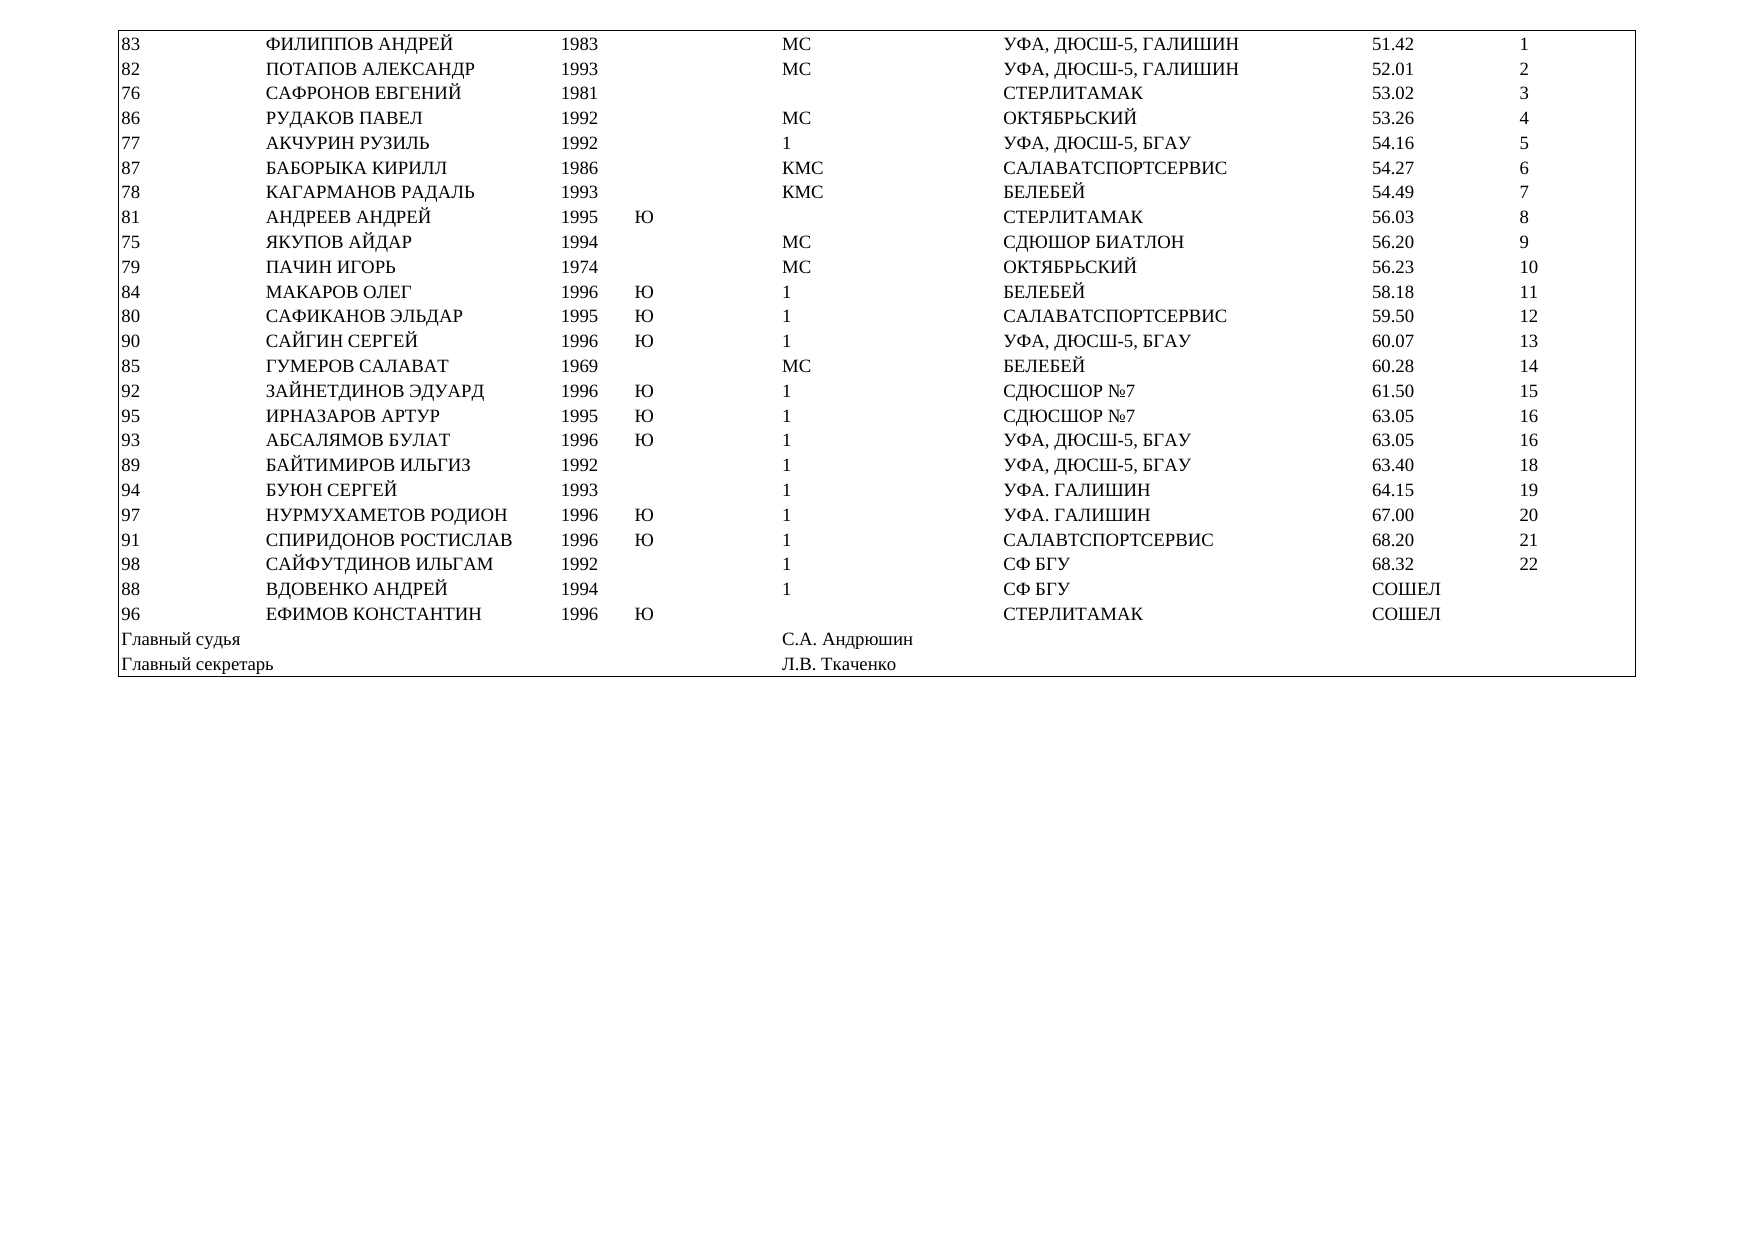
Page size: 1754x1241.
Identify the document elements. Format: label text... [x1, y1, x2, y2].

text 94 БУЮН СЕРГЕЙ 1993 1 УФА. ГАЛИШИН 64.15 19 [119, 476, 1635, 501]
text 87 БАБОРЫКА КИРИЛЛ 1986 КМС САЛАВАТСПОРТСЕРВИС 54.27 6 [119, 153, 1635, 178]
text 91 СПИРИДОНОВ РОСТИСЛАВ 1996 Ю 1 САЛАВТСПОРТСЕРВИС 68.20 21 [119, 525, 1635, 550]
text 96 ЕФИМОВ КОНСТАНТИН 1996 Ю СТЕРЛИТАМАК СОШЕЛ [119, 600, 1635, 624]
text 89 БАЙТИМИРОВ ИЛЬГИЗ 1992 1 УФА, ДЮСШ-5, БГАУ 63.40 18 [119, 451, 1635, 476]
text 97 НУРМУХАМЕТОВ РОДИОН 1996 Ю 1 УФА. ГАЛИШИН 67.00 20 [119, 501, 1635, 525]
text 93 АБСАЛЯМОВ БУЛАТ 1996 Ю 1 УФА, ДЮСШ-5, БГАУ 63.05 16 [119, 426, 1635, 451]
text 79 ПАЧИН ИГОРЬ 1974 МС ОКТЯБРЬСКИЙ 56.23 10 [119, 253, 1635, 277]
text 82 ПОТАПОВ АЛЕКСАНДР 1993 МС УФА, ДЮСШ-5, ГАЛИШИН 52.01 2 [119, 54, 1635, 79]
text 92 ЗАЙНЕТДИНОВ ЭДУАРД 1996 Ю 1 СДЮСШОР №7 61.50 15 [119, 377, 1635, 401]
text 83 ФИЛИППОВ АНДРЕЙ 1983 МС УФА, ДЮСШ-5, ГАЛИШИН 51.42 1 [119, 31, 1635, 54]
text 75 ЯКУПОВ АЙДАР 1994 МС СДЮШОР БИАТЛОН 56.20 9 [119, 228, 1635, 253]
text 84 МАКАРОВ ОЛЕГ 1996 Ю 1 БЕЛЕБЕЙ 58.18 11 [119, 277, 1635, 302]
text 86 РУДАКОВ ПАВЕЛ 1992 МС ОКТЯБРЬСКИЙ 53.26 4 [119, 104, 1635, 129]
text 78 КАГАРМАНОВ РАДАЛЬ 1993 КМС БЕЛЕБЕЙ 54.49 7 [119, 178, 1635, 203]
text 77 АКЧУРИН РУЗИЛЬ 1992 1 УФА, ДЮСШ-5, БГАУ 54.16 5 [119, 129, 1635, 153]
text 76 САФРОНОВ ЕВГЕНИЙ 1981 СТЕРЛИТАМАК 53.02 3 [119, 79, 1635, 104]
text Главный судья С.А. Андрюшин [119, 624, 1635, 649]
text 90 САЙГИН СЕРГЕЙ 1996 Ю 1 УФА, ДЮСШ-5, БГАУ 60.07 13 [119, 327, 1635, 352]
text 81 АНДРЕЕВ АНДРЕЙ 1995 Ю СТЕРЛИТАМАК 56.03 8 [119, 203, 1635, 228]
text 80 САФИКАНОВ ЭЛЬДАР 1995 Ю 1 САЛАВАТСПОРТСЕРВИС 59.50 12 [119, 302, 1635, 327]
text 95 ИРНАЗАРОВ АРТУР 1995 Ю 1 СДЮСШОР №7 63.05 16 [119, 401, 1635, 426]
text 85 ГУМЕРОВ САЛАВАТ 1969 МС БЕЛЕБЕЙ 60.28 14 [119, 352, 1635, 377]
text Главный секретарь Л.В. Ткаченко [119, 649, 1635, 676]
text 98 САЙФУТДИНОВ ИЛЬГАМ 1992 1 СФ БГУ 68.32 22 [119, 550, 1635, 575]
text 88 ВДОВЕНКО АНДРЕЙ 1994 1 СФ БГУ СОШЕЛ [119, 575, 1635, 600]
